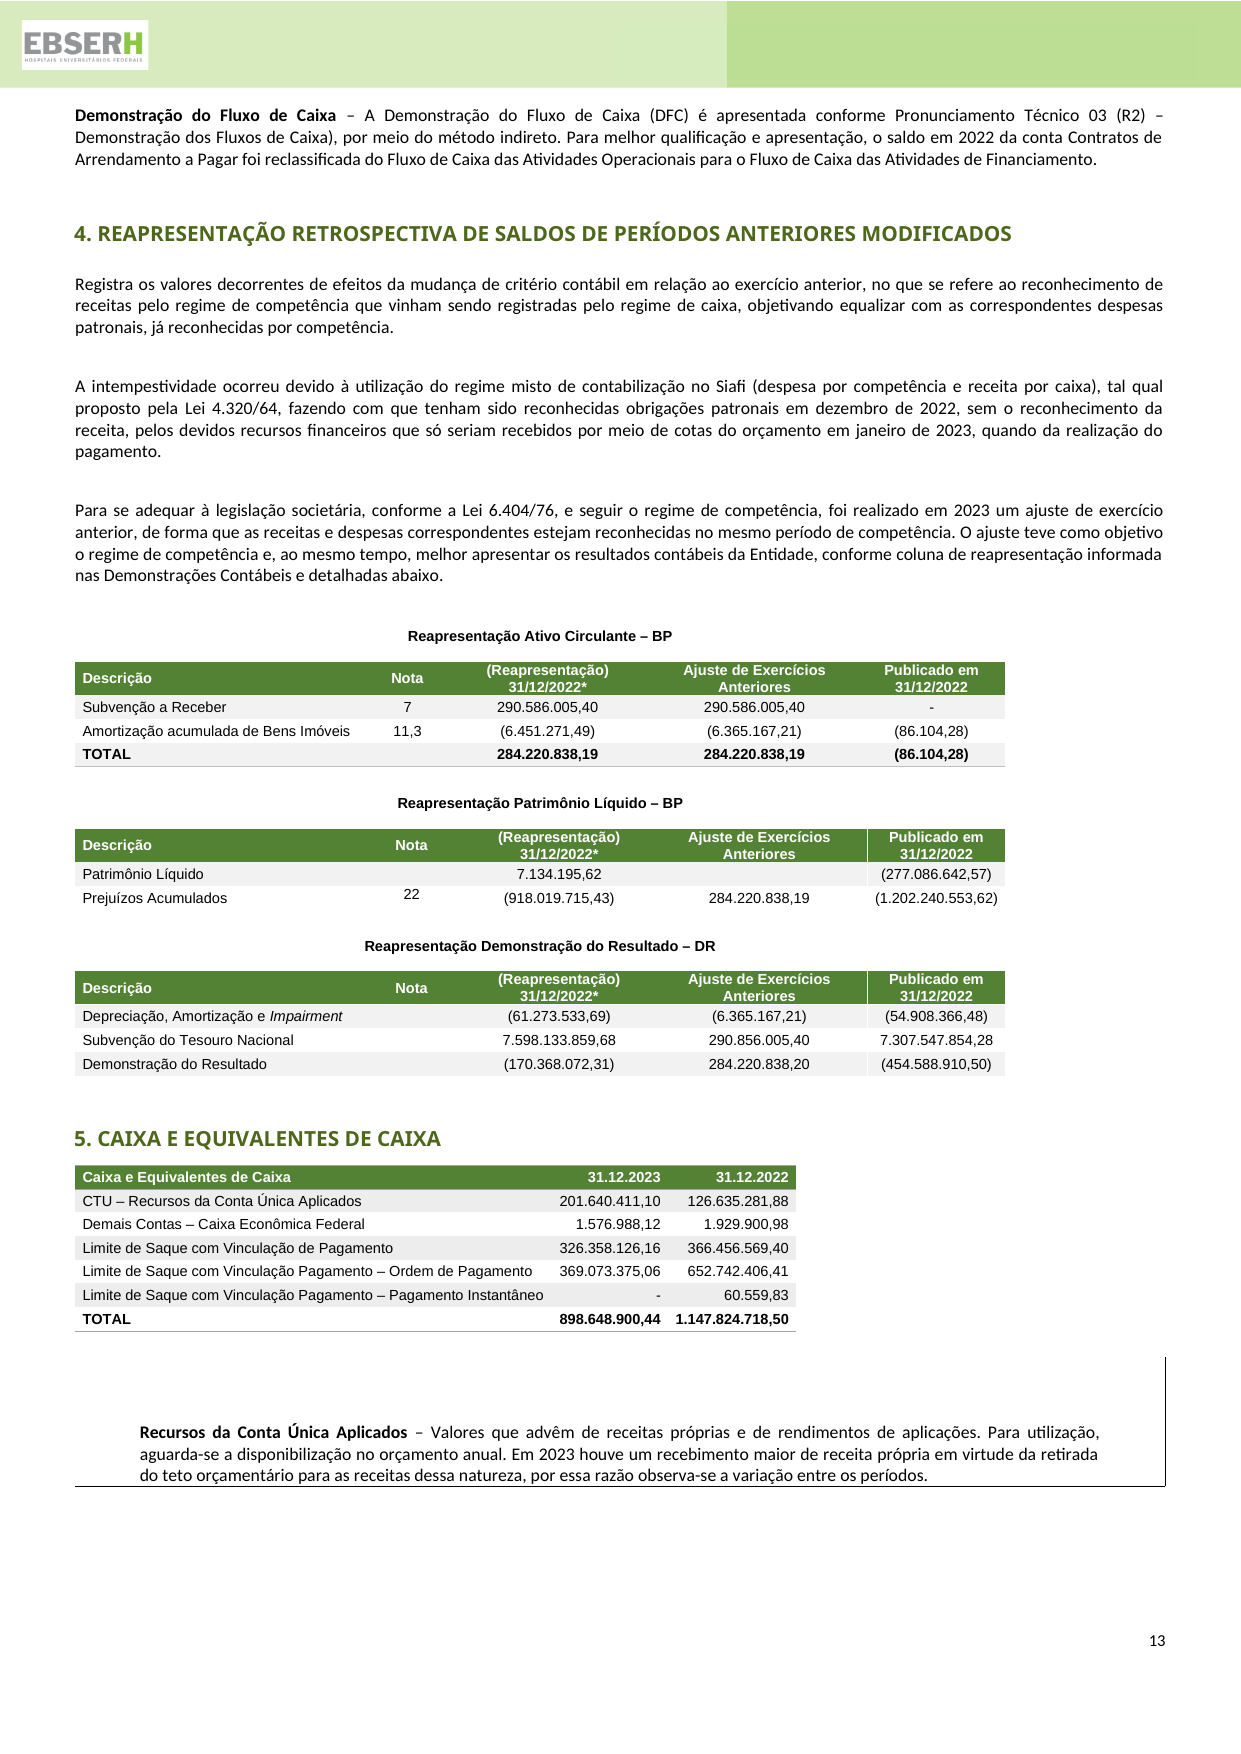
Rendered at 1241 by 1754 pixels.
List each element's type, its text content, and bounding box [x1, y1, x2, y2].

table_cell 1.929.900,98 [668, 1213, 796, 1236]
table_cell Ajuste de Exercícios Anteriores [651, 971, 867, 1004]
table_cell (454.588.910,50) [868, 1052, 1005, 1076]
table_cell 290.856.005,40 [651, 1028, 867, 1052]
table_cell 11,3 [370, 719, 444, 742]
table_cell Limite de Saque com Vinculação Pagamento – Pagamento Instantâneo [75, 1283, 552, 1307]
table_cell Nota [370, 662, 444, 695]
table_cell (Reapresentação) 31/12/2022* [467, 971, 651, 1004]
table_cell 22 [356, 886, 467, 909]
table_header Reapresentação Demonstração do Resultado – DR [75, 938, 1005, 971]
table_cell [356, 1028, 467, 1052]
table_cell 7.307.547.854,28 [868, 1028, 1005, 1052]
table_cell (6.451.271,49) [444, 719, 651, 742]
table_cell [651, 1076, 867, 1099]
table_cell [75, 1076, 356, 1099]
table_cell 369.073.375,06 [552, 1260, 668, 1283]
table_cell Limite de Saque com Vinculação Pagamento – Ordem de Pagamento [75, 1260, 552, 1283]
table_cell [467, 1076, 651, 1099]
table_cell Subvenção do Tesouro Nacional [75, 1028, 356, 1052]
table_cell (6.365.167,21) [651, 1005, 867, 1028]
table_cell Publicado em 31/12/2022 [868, 829, 1005, 862]
table_header Reapresentação Ativo Circulante – BP [75, 611, 1005, 662]
table_cell 1.576.988,12 [552, 1213, 668, 1236]
table_cell (Reapresentação) 31/12/2022* [444, 662, 651, 695]
table_cell [370, 743, 444, 766]
table_cell [356, 1005, 467, 1028]
table_cell Prejuízos Acumulados [75, 886, 356, 909]
table_cell Publicado em 31/12/2022 [868, 971, 1005, 1004]
table_cell [356, 862, 467, 886]
table_cell 201.640.411,10 [552, 1190, 668, 1212]
text Demonstração do Fluxo de Caixa – A Demonstração do Fluxo de Caixa (DFC) é apresentada conforme Pronunciamento Técnico 03 (R2) – Demonstração dos Fluxos de Caixa), por meio do método indireto. Para melhor qualificação e apresentação, o saldo em 2022 da conta Contratos de Arrendamento a Pagar foi reclassificada do Fluxo de Caixa das Atividades Operacionais para o Fluxo de Caixa das Atividades de Financiamento. [75, 104, 1165, 169]
table_cell 284.220.838,19 [651, 886, 867, 909]
list CAIXA E EQUIVALENTES DE CAIXA [74, 1124, 1165, 1153]
table_cell 652.742.406,41 [668, 1260, 796, 1283]
table_cell [356, 1052, 467, 1076]
table_cell 284.220.838,19 [444, 743, 651, 766]
table_cell Descrição [75, 829, 356, 862]
table_cell (1.202.240.553,62) [868, 886, 1005, 909]
table_cell 7 [370, 695, 444, 719]
table_header 31.12.2022 [668, 1166, 796, 1189]
table_cell [651, 862, 867, 886]
table_cell Descrição [75, 971, 356, 1004]
table_cell Subvenção a Receber [75, 695, 370, 719]
table_cell Limite de Saque com Vinculação de Pagamento [75, 1236, 552, 1260]
table_cell - [858, 695, 1005, 719]
table_cell Descrição [75, 662, 370, 695]
table_cell Demais Contas – Caixa Econômica Federal [75, 1213, 552, 1236]
table_cell CTU – Recursos da Conta Única Aplicados [75, 1190, 552, 1212]
table_cell Nota [356, 829, 467, 862]
table_header 31.12.2023 [552, 1166, 668, 1189]
table_cell (6.365.167,21) [651, 719, 858, 742]
table_cell Demonstração do Resultado [75, 1052, 356, 1076]
table_cell 60.559,83 [668, 1283, 796, 1307]
table_cell Amortização acumulada de Bens Imóveis [75, 719, 370, 742]
table_cell (61.273.533,69) [467, 1005, 651, 1028]
table_header Caixa e Equivalentes de Caixa [75, 1166, 552, 1189]
table_cell - [552, 1283, 668, 1307]
table_cell Patrimônio Líquido [75, 862, 356, 886]
table_cell TOTAL [75, 1307, 552, 1331]
table_cell 284.220.838,20 [651, 1052, 867, 1076]
table_cell 326.358.126,16 [552, 1236, 668, 1260]
table_cell 7.598.133.859,68 [467, 1028, 651, 1052]
table_header Reapresentação Patrimônio Líquido – BP [75, 795, 1005, 829]
text Registra os valores decorrentes de efeitos da mudança de critério contábil em relação ao exercício anterior, no que se refere ao reconhecimento de receitas pelo regime de competência que vinham sendo registradas pelo regime de caixa, objetivando equalizar com as correspondentes despesas patronais, já reconhecidas por competência. [75, 273, 1165, 338]
table_cell 7.134.195,62 [467, 862, 651, 886]
text Para se adequar à legislação societária, conforme a Lei 6.404/76, e seguir o regime de competência, foi realizado em 2023 um ajuste de exercício anterior, de forma que as receitas e despesas correspondentes estejam reconhecidas no mesmo período de competência. O ajuste teve como objetivo o regime de competência e, ao mesmo tempo, melhor apresentar os resultados contábeis da Entidade, conforme coluna de reapresentação informada nas Demonstrações Contábeis e detalhadas abaixo. [75, 499, 1165, 586]
table_cell 366.456.569,40 [668, 1236, 796, 1260]
table_cell (170.368.072,31) [467, 1052, 651, 1076]
table_cell Ajuste de Exercícios Anteriores [651, 662, 858, 695]
table_cell Depreciação, Amortização e Impairment [75, 1005, 356, 1028]
table_cell [356, 1076, 467, 1099]
table_cell 290.586.005,40 [444, 695, 651, 719]
table_cell 284.220.838,19 [651, 743, 858, 766]
table_cell (86.104,28) [858, 719, 1005, 742]
text A intempestividade ocorreu devido à utilização do regime misto de contabilização no Siafi (despesa por competência e receita por caixa), tal qual proposto pela Lei 4.320/64, fazendo com que tenham sido reconhecidas obrigações patronais em dezembro de 2022, sem o reconhecimento da receita, pelos devidos recursos financeiros que só seriam recebidos por meio de cotas do orçamento em janeiro de 2023, quando da realização do pagamento. [75, 375, 1165, 462]
table_cell (54.908.366,48) [868, 1005, 1005, 1028]
table_cell (Reapresentação) 31/12/2022* [467, 829, 651, 862]
table_cell Ajuste de Exercícios Anteriores [651, 829, 867, 862]
table_cell 126.635.281,88 [668, 1190, 796, 1212]
table_cell Publicado em 31/12/2022 [858, 662, 1005, 695]
table_cell TOTAL [75, 743, 370, 766]
table_cell Nota [356, 971, 467, 1004]
table_cell 898.648.900,44 [552, 1307, 668, 1331]
table_cell 290.586.005,40 [651, 695, 858, 719]
table_cell 1.147.824.718,50 [668, 1307, 796, 1331]
table_cell (277.086.642,57) [868, 862, 1005, 886]
text Recursos da Conta Única Aplicados – Valores que advêm de receitas próprias e de rendimentos de aplicações. Para utilização, aguarda-se a disponibilização no orçamento anual. Em 2023 houve um recebimento maior de receita própria em virtude da retirada do teto orçamentário para as receitas dessa natureza, por essa razão observa-se a variação entre os períodos. [75, 1357, 1165, 1486]
table_cell [868, 1076, 1005, 1099]
table_cell (918.019.715,43) [467, 886, 651, 909]
table_cell (86.104,28) [858, 743, 1005, 766]
list REAPRESENTAÇÃO RETROSPECTIVA DE SALDOS DE PERÍODOS ANTERIORES MODIFICADOS [74, 219, 1165, 248]
